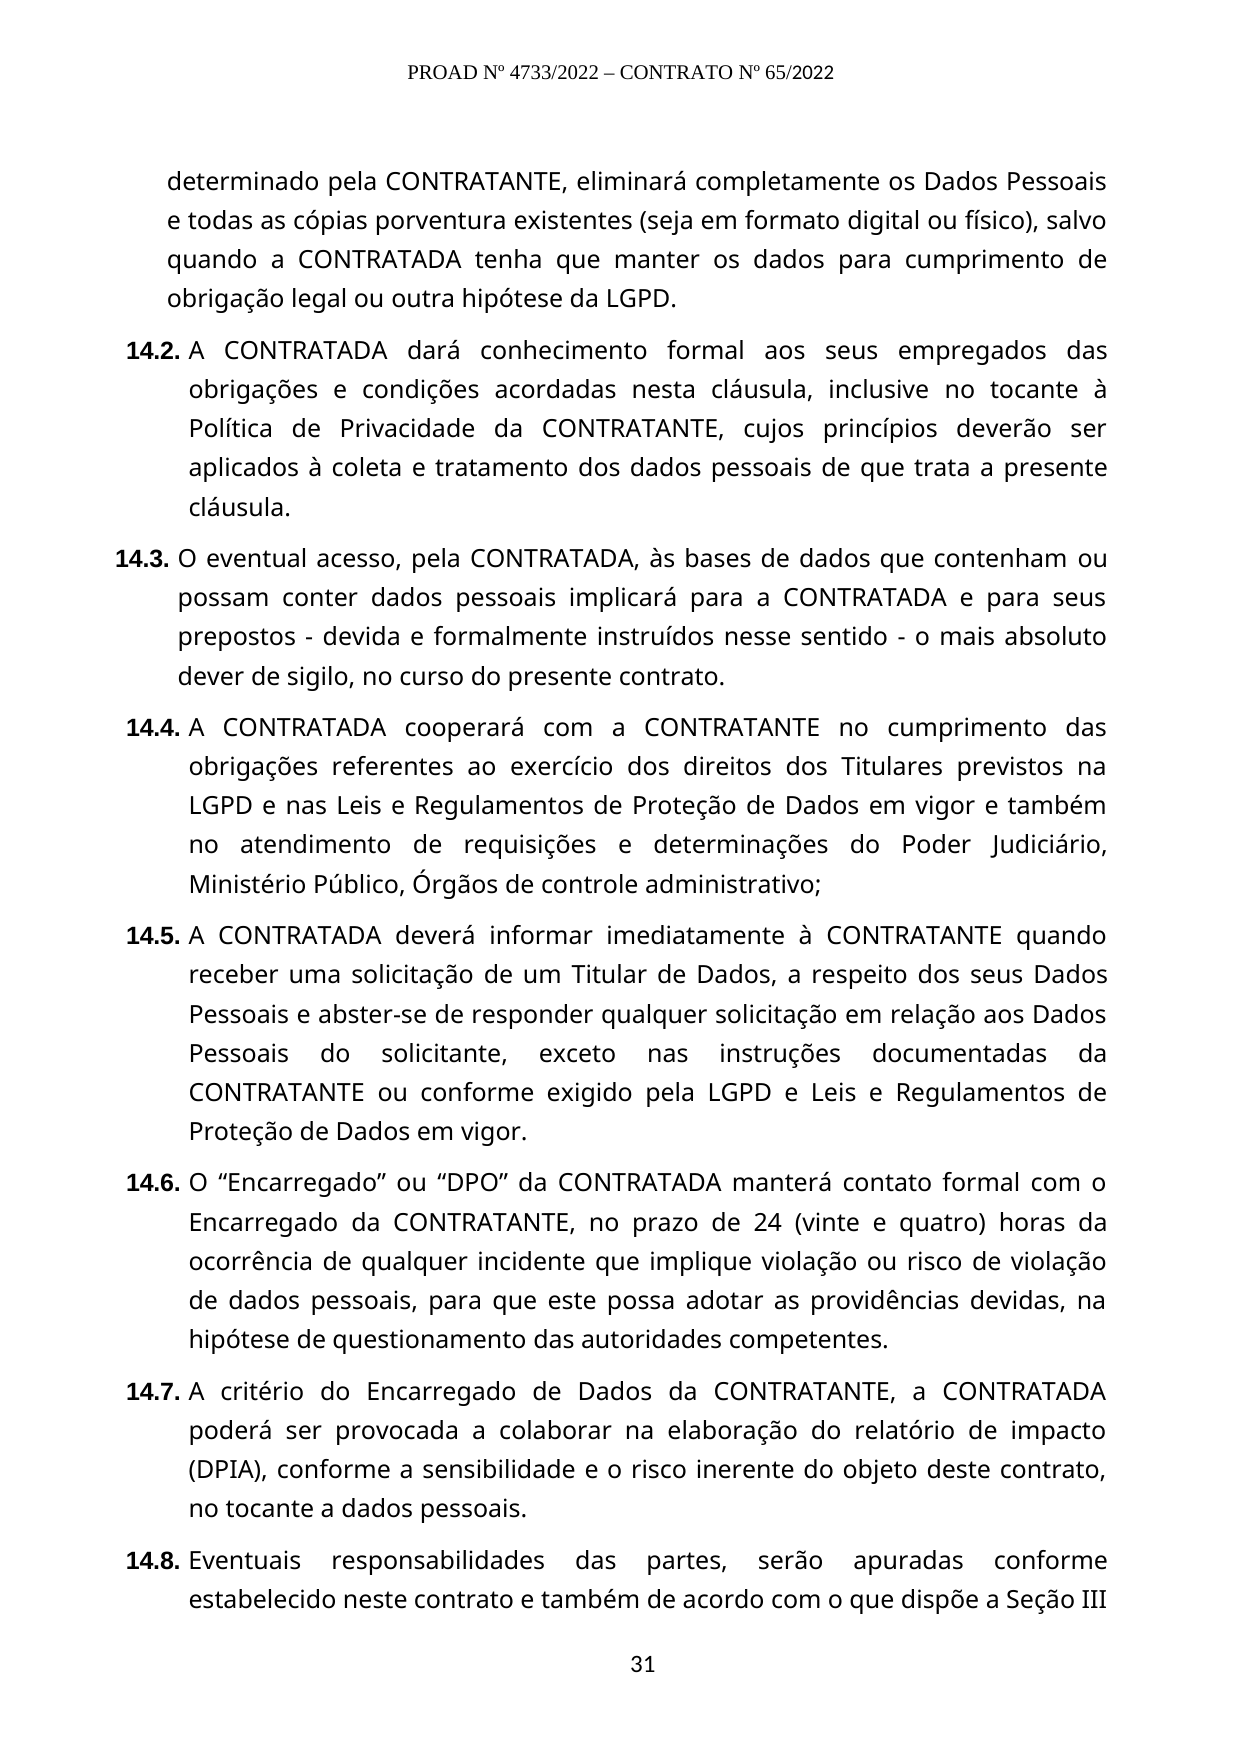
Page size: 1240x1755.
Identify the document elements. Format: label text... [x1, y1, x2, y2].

list A CONTRATADA cooperará com a CONTRATANTE no cumprimento das obrigações referentes ao exercício dos direitos dos Titulares previstos na LGPD e nas Leis e Regulamentos de Proteção de Dados em vigor e também no atendimento de requisições e determinações do Poder Judiciário, Ministério Público, Órgãos de controle administrativo; [177, 709, 1108, 900]
list O eventual acesso, pela CONTRATADA, às bases de dados que contenham ou possam conter dados pessoais implicará para a CONTRATADA e para seus prepostos - devida e formalmente instruídos nesse sentido - o mais absoluto dever de sigilo, no curso do presente contrato. [167, 541, 1108, 692]
list Eventuais responsabilidades das partes, serão apuradas conforme estabelecido neste contrato e também de acordo com o que dispõe a Seção III do Capítulo VI, bem como Capítulo VII e Seção I do capítulo VIII da LGPD. [177, 1542, 1108, 1616]
list O “Encarregado” ou “DPO” da CONTRATADA manterá contato formal com o Encarregado da CONTRATANTE, no prazo de 24 (vinte e quatro) horas da ocorrência de qualquer incidente que implique violação ou risco de violação de dados pessoais, para que este possa adotar as providências devidas, na hipótese de questionamento das autoridades competentes. [177, 1165, 1108, 1356]
text determinado pela CONTRATANTE, eliminará completamente os Dados Pessoais e todas as cópias porventura existentes (seja em formato digital ou físico), salvo quando a CONTRATADA tenha que manter os dados para cumprimento de obrigação legal ou outra hipótese da LGPD. [167, 163, 1108, 315]
list A critério do Encarregado de Dados da CONTRATANTE, a CONTRATADA poderá ser provocada a colaborar na elaboração do relatório de impacto (DPIA), conforme a sensibilidade e o risco inerente do objeto deste contrato, no tocante a dados pessoais. [177, 1373, 1108, 1525]
list A CONTRATADA dará conhecimento formal aos seus empregados das obrigações e condições acordadas nesta cláusula, inclusive no tocante à Política de Privacidade da CONTRATANTE, cujos princípios deverão ser aplicados à coleta e tratamento dos dados pessoais de que trata a presente cláusula. [177, 333, 1108, 523]
list A CONTRATADA deverá informar imediatamente à CONTRATANTE quando receber uma solicitação de um Titular de Dados, a respeito dos seus Dados Pessoais e abster-se de responder qualquer solicitação em relação aos Dados Pessoais do solicitante, exceto nas instruções documentadas da CONTRATANTE ou conforme exigido pela LGPD e Leis e Regulamentos de Proteção de Dados em vigor. [177, 918, 1108, 1148]
